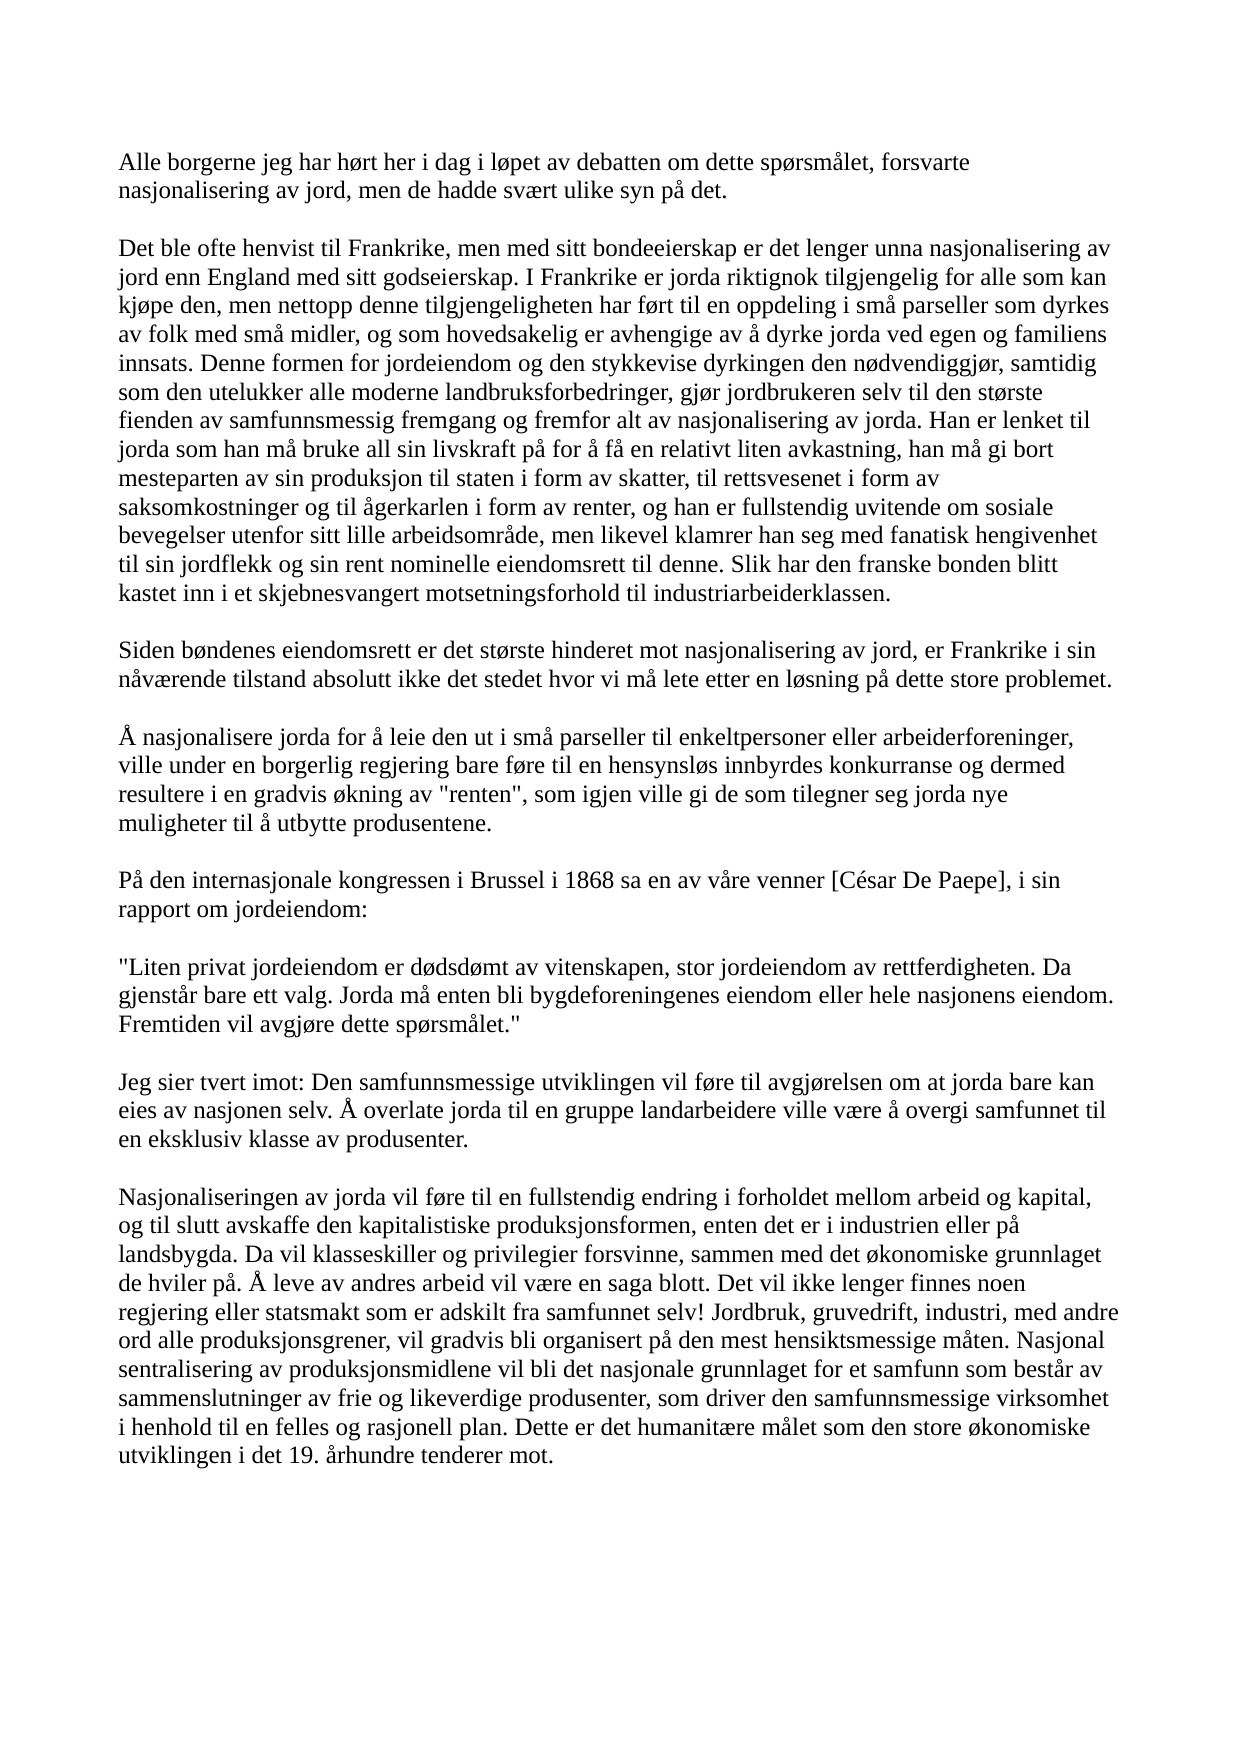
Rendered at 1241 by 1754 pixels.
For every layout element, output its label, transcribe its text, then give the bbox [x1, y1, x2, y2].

text Alle borgerne jeg har hørt her i dag i løpet av debatten om dette spørsmålet, forsvarte nasjonalisering av jord, men de hadde svært ulike syn på det. [118, 147, 1122, 204]
text Å nasjonalisere jorda for å leie den ut i små parseller til enkeltpersoner eller arbeiderforeninger, ville under en borgerlig regjering bare føre til en hensynsløs innbyrdes konkurranse og dermed resultere i en gradvis økning av "renten", som igjen ville gi de som tilegner seg jorda nye muligheter til å utbytte produsentene. [118, 722, 1122, 837]
text "Liten privat jordeiendom er dødsdømt av vitenskapen, stor jordeiendom av rettferdigheten. Da gjenstår bare ett valg. Jorda må enten bli bygdeforeningenes eiendom eller hele nasjonens eiendom. Fremtiden vil avgjøre dette spørsmålet." [118, 952, 1122, 1038]
text Det ble ofte henvist til Frankrike, men med sitt bondeeierskap er det lenger unna nasjonalisering av jord enn England med sitt godseierskap. I Frankrike er jorda riktignok tilgjengelig for alle som kan kjøpe den, men nettopp denne tilgjengeligheten har ført til en oppdeling i små parseller som dyrkes av folk med små midler, og som hovedsakelig er avhengige av å dyrke jorda ved egen og familiens innsats. Denne formen for jordeiendom og den stykkevise dyrkingen den nødvendiggjør, samtidig som den utelukker alle moderne landbruksforbedringer, gjør jordbrukeren selv til den største fienden av samfunnsmessig fremgang og fremfor alt av nasjonalisering av jorda. Han er lenket til jorda som han må bruke all sin livskraft på for å få en relativt liten avkastning, han må gi bort mesteparten av sin produksjon til staten i form av skatter, til rettsvesenet i form av saksomkostninger og til ågerkarlen i form av renter, og han er fullstendig uvitende om sosiale bevegelser utenfor sitt lille arbeidsområde, men likevel klamrer han seg med fanatisk hengivenhet til sin jordflekk og sin rent nominelle eiendomsrett til denne. Slik har den franske bonden blitt kastet inn i et skjebnesvangert motsetningsforhold til industriarbeiderklassen. [118, 233, 1122, 607]
text Siden bøndenes eiendomsrett er det største hinderet mot nasjonalisering av jord, er Frankrike i sin nåværende tilstand absolutt ikke det stedet hvor vi må lete etter en løsning på dette store problemet. [118, 636, 1122, 693]
text Nasjonaliseringen av jorda vil føre til en fullstendig endring i forholdet mellom arbeid og kapital, og til slutt avskaffe den kapitalistiske produksjonsformen, enten det er i industrien eller på landsbygda. Da vil klasseskiller og privilegier forsvinne, sammen med det økonomiske grunnlaget de hviler på. Å leve av andres arbeid vil være en saga blott. Det vil ikke lenger finnes noen regjering eller statsmakt som er adskilt fra samfunnet selv! Jordbruk, gruvedrift, industri, med andre ord alle produksjonsgrener, vil gradvis bli organisert på den mest hensiktsmessige måten. Nasjonal sentralisering av produksjonsmidlene vil bli det nasjonale grunnlaget for et samfunn som består av sammenslutninger av frie og likeverdige produsenter, som driver den samfunnsmessige virksomhet i henhold til en felles og rasjonell plan. Dette er det humanitære målet som den store økonomiske utviklingen i det 19. århundre tenderer mot. [118, 1182, 1122, 1469]
text På den internasjonale kongressen i Brussel i 1868 sa en av våre venner [César De Paepe], i sin rapport om jordeiendom: [118, 866, 1122, 923]
text Jeg sier tvert imot: Den samfunnsmessige utviklingen vil føre til avgjørelsen om at jorda bare kan eies av nasjonen selv. Å overlate jorda til en gruppe landarbeidere ville være å overgi samfunnet til en eksklusiv klasse av produsenter. [118, 1067, 1122, 1153]
